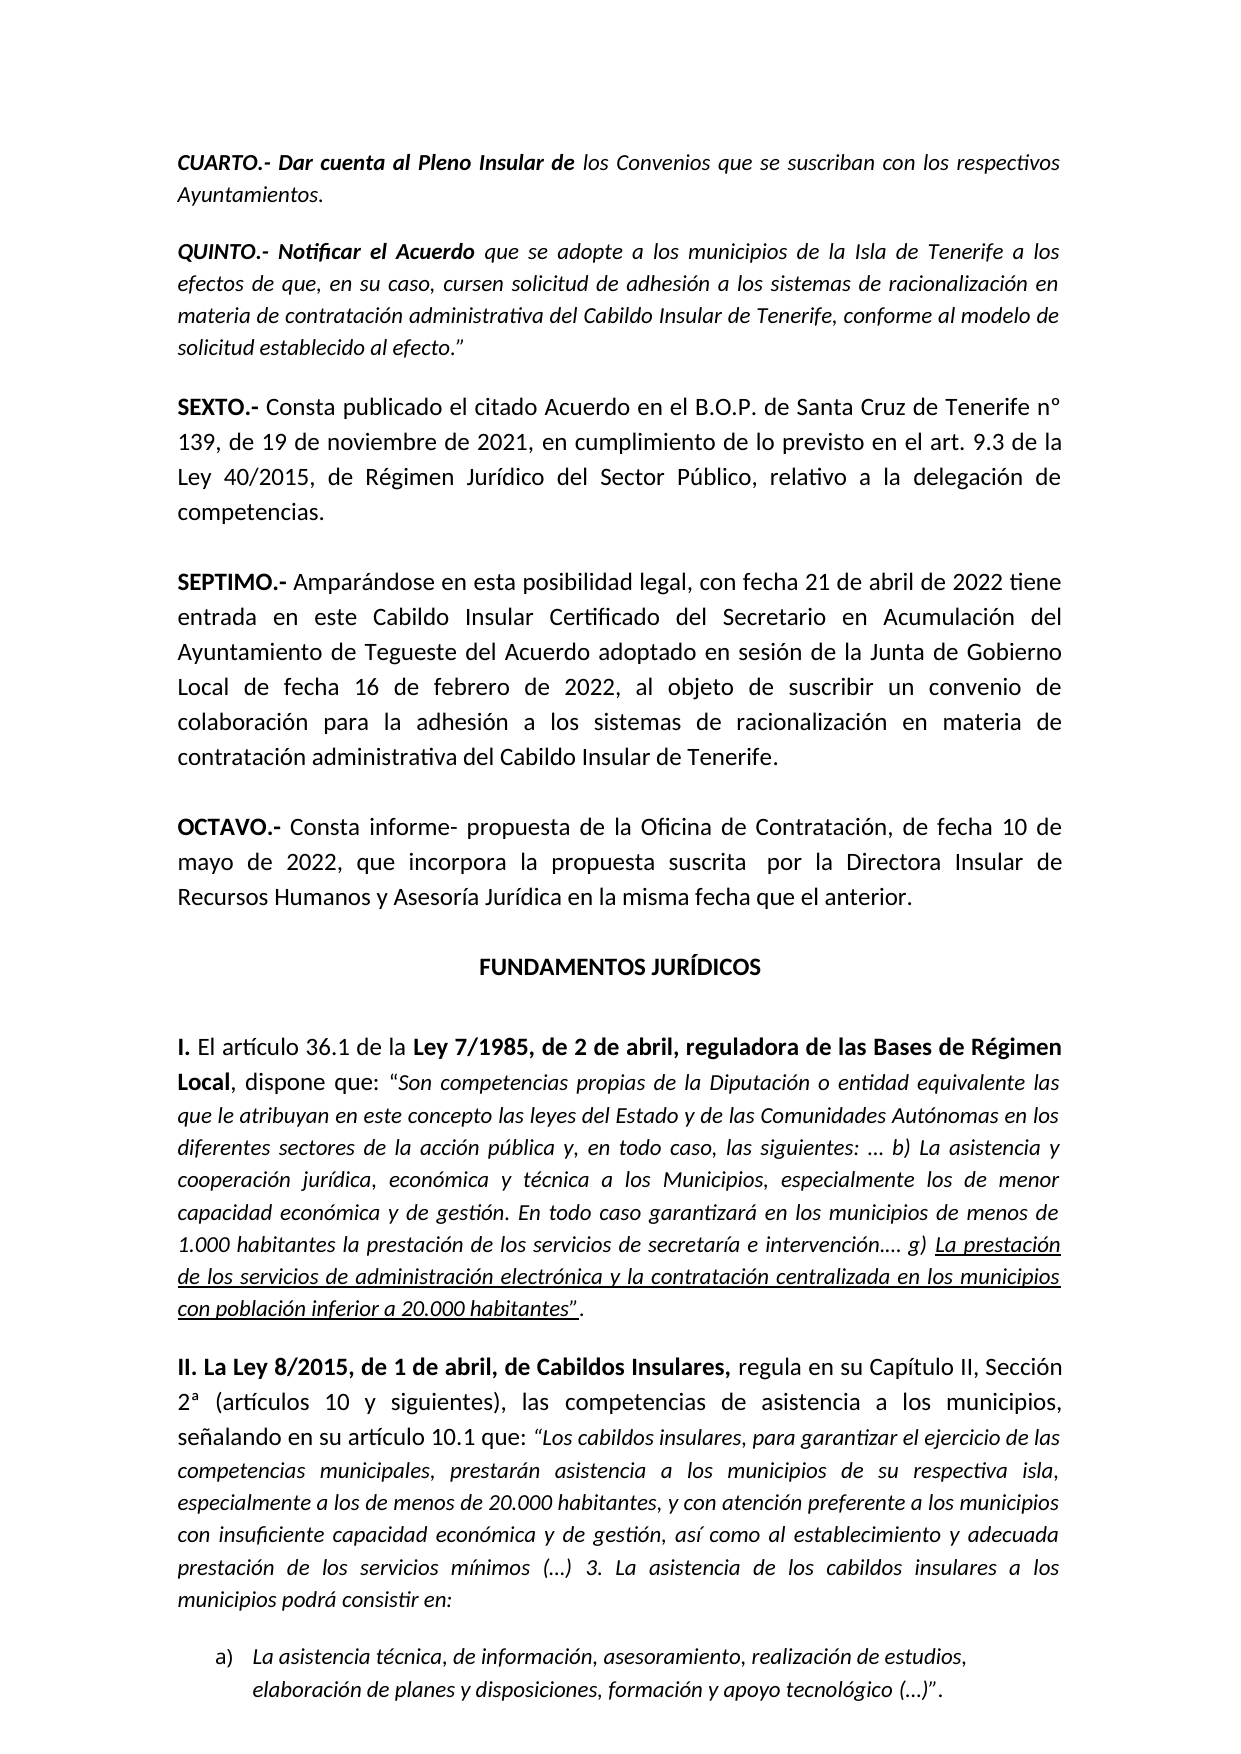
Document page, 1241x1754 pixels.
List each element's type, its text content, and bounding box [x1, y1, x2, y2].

text FUNDAMENTOS JURÍDICOS [177, 951, 1063, 981]
text OCTAVO.- Consta informe- propuesta de la Oficina de Contratación, de fecha 10 de mayo de 2022, que incorpora la propuesta suscrita por la Directora Insular de Recursos Humanos y Asesoría Jurídica en la misma fecha que el anterior. [177, 811, 1063, 911]
text I. El artículo 36.1 de la Ley 7/1985, de 2 de abril, reguladora de las Bases de Régimen Local, dispone que: “Son competencias propias de la Diputación o entidad equivalente las que le atribuyan en este concepto las leyes del Estado y de las Comunidades Autónomas en los diferentes sectores de la acción pública y, en todo caso, las siguientes: … b) La asistencia y cooperación jurídica, económica y técnica a los Municipios, especialmente los de menor capacidad económica y de gestión. En todo caso garantizará en los municipios de menos de 1.000 habitantes la prestación de los servicios de secretaría e intervención.… g) La prestación de los servicios de administración electrónica y la contratación centralizada en los municipios con población inferior a 20.000 habitantes”. [177, 1032, 1063, 1322]
list La asistencia técnica, de información, asesoramiento, realización de estudios, elaboración de planes y disposiciones, formación y apoyo tecnológico (…)”. [215, 1642, 1063, 1703]
text QUINTO.- Notificar el Acuerdo que se adopte a los municipios de la Isla de Tenerife a los efectos de que, en su caso, cursen solicitud de adhesión a los sistemas de racionalización en materia de contratación administrativa del Cabildo Insular de Tenerife, conforme al modelo de solicitud establecido al efecto.” [177, 237, 1063, 362]
text SEXTO.- Consta publicado el citado Acuerdo en el B.O.P. de Santa Cruz de Tenerife nº 139, de 19 de noviembre de 2021, en cumplimiento de lo previsto en el art. 9.3 de la Ley 40/2015, de Régimen Jurídico del Sector Público, relativo a la delegación de competencias. [177, 391, 1063, 526]
text CUARTO.- Dar cuenta al Pleno Insular de los Convenios que se suscriban con los respectivos Ayuntamientos. [177, 148, 1063, 208]
text II. La Ley 8/2015, de 1 de abril, de Cabildos Insulares, regula en su Capítulo II, Sección 2ª (artículos 10 y siguientes), las competencias de asistencia a los municipios, señalando en su artículo 10.1 que: “Los cabildos insulares, para garantizar el ejercicio de las competencias municipales, prestarán asistencia a los municipios de su respectiva isla, especialmente a los de menos de 20.000 habitantes, y con atención preferente a los municipios con insuficiente capacidad económica y de gestión, así como al establecimiento y adecuada prestación de los servicios mínimos (…) 3. La asistencia de los cabildos insulares a los municipios podrá consistir en: [177, 1352, 1063, 1613]
text SEPTIMO.- Amparándose en esta posibilidad legal, con fecha 21 de abril de 2022 tiene entrada en este Cabildo Insular Certificado del Secretario en Acumulación del Ayuntamiento de Tegueste del Acuerdo adoptado en sesión de la Junta de Gobierno Local de fecha 16 de febrero de 2022, al objeto de suscribir un convenio de colaboración para la adhesión a los sistemas de racionalización en materia de contratación administrativa del Cabildo Insular de Tenerife. [177, 566, 1063, 771]
